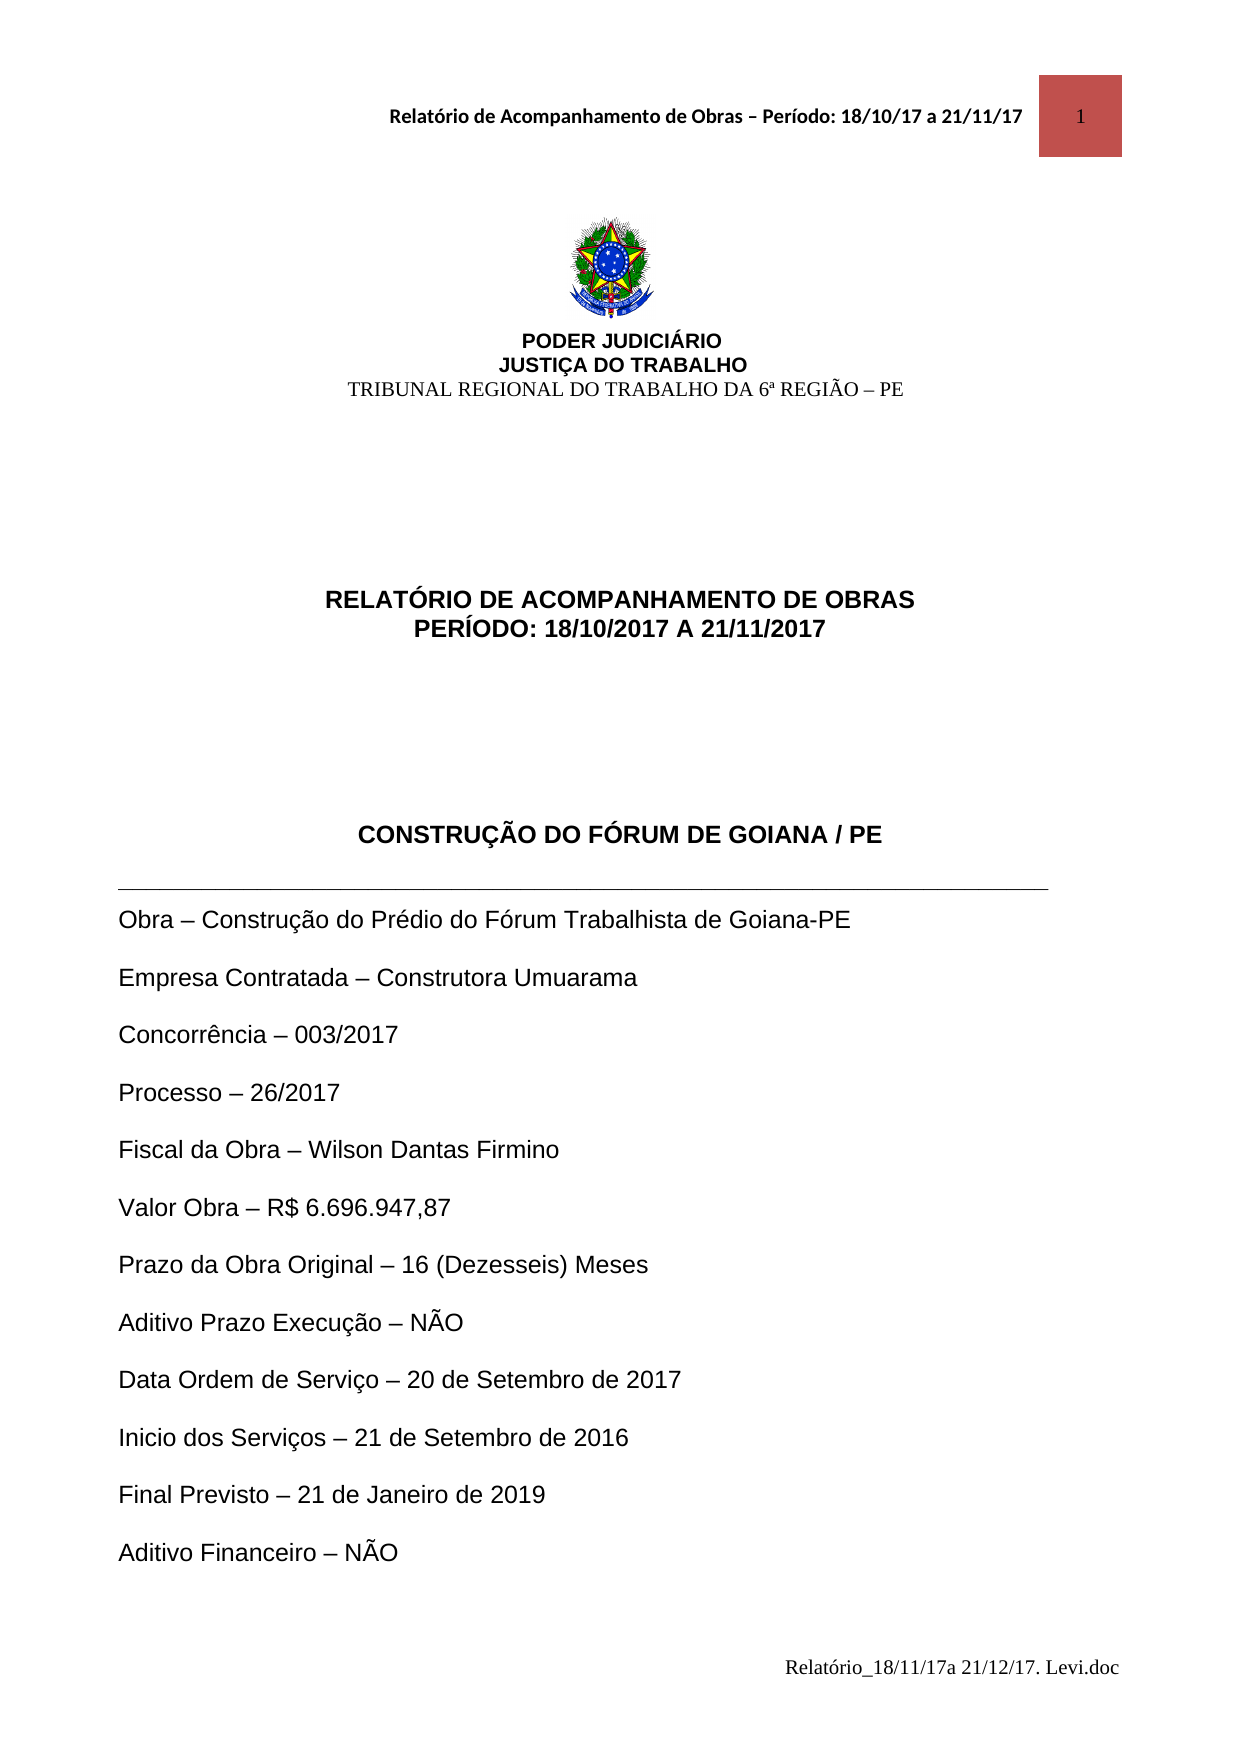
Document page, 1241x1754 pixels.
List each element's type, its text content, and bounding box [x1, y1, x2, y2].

text Prazo da Obra Original – 16 (Dezesseis) Meses [118, 1250, 1122, 1279]
text Final Previsto – 21 de Janeiro de 2019 [118, 1480, 1122, 1509]
text JUSTIÇA DO TRABALHO [118, 353, 1103, 377]
text Data Ordem de Serviço – 20 de Setembro de 2017 [118, 1365, 1122, 1394]
text RELATÓRIO DE ACOMPANHAMENTO DE OBRAS [118, 585, 1122, 614]
picture [565, 214, 656, 320]
text Valor Obra – R$ 6.696.947,87 [118, 1192, 1122, 1221]
text Processo – 26/2017 [118, 1077, 1122, 1106]
text CONSTRUÇÃO DO FÓRUM DE GOIANA / PE [118, 817, 1122, 849]
text Concorrência – 003/2017 [118, 1020, 1122, 1049]
text ___________________________________________________________________ [118, 861, 1122, 892]
text PODER JUDICIÁRIO [118, 329, 1103, 353]
text TRIBUNAL REGIONAL DO TRABALHO DA 6ª REGIÃO – PE [118, 377, 1122, 401]
text Fiscal da Obra – Wilson Dantas Firmino [118, 1135, 1122, 1164]
text Aditivo Prazo Execução – NÃO [118, 1307, 1122, 1336]
text Empresa Contratada – Construtora Umuarama [118, 962, 1122, 991]
text PERÍODO: 18/10/2017 A 21/11/2017 [118, 614, 1122, 642]
text Aditivo Financeiro – NÃO [118, 1537, 1122, 1566]
text Obra – Construção do Prédio do Fórum Trabalhista de Goiana-PE [118, 905, 1122, 934]
text Inicio dos Serviços – 21 de Setembro de 2016 [118, 1422, 1122, 1451]
